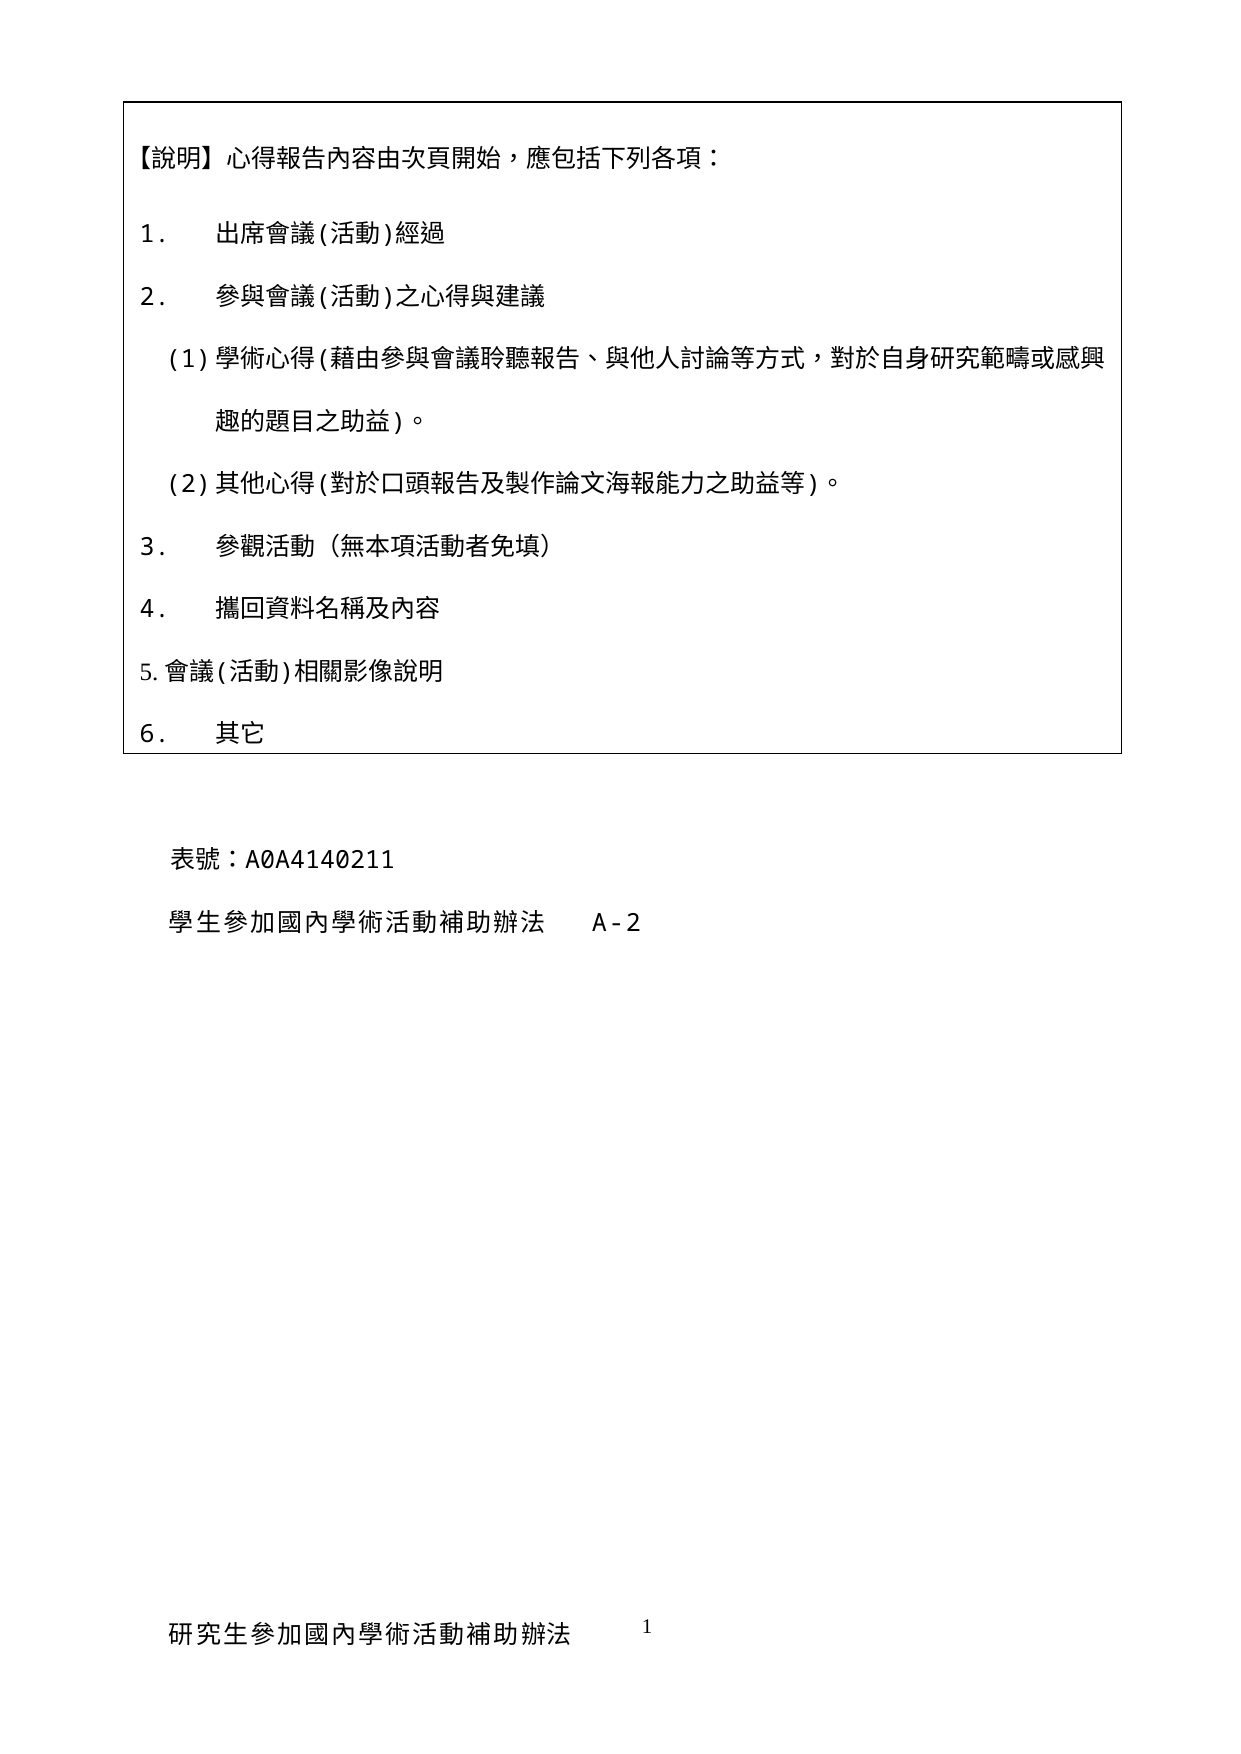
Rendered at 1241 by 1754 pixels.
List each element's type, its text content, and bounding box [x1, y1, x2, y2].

table_cell 【說明】心得報告內容由次頁開始，應包括下列各項： 出席會議(活動)經過 參與會議(活動)之心得與建議 學術心得(藉由參與會議聆聽報告、與他人討論等方式，對於自身研究範疇或感興趣的題目之助益)。 其他心得(對於口頭報告及製作論文海報能力之助益等)。 參觀活動（無本項活動者免填） 攜回資料名稱及內容 會議(活動)相關影像說明 其它 [124, 103, 1121, 752]
text 學生參加國內學術活動補助辦法 A-2 [169, 878, 1125, 941]
text 表號：A0A4140211 [170, 816, 1125, 878]
